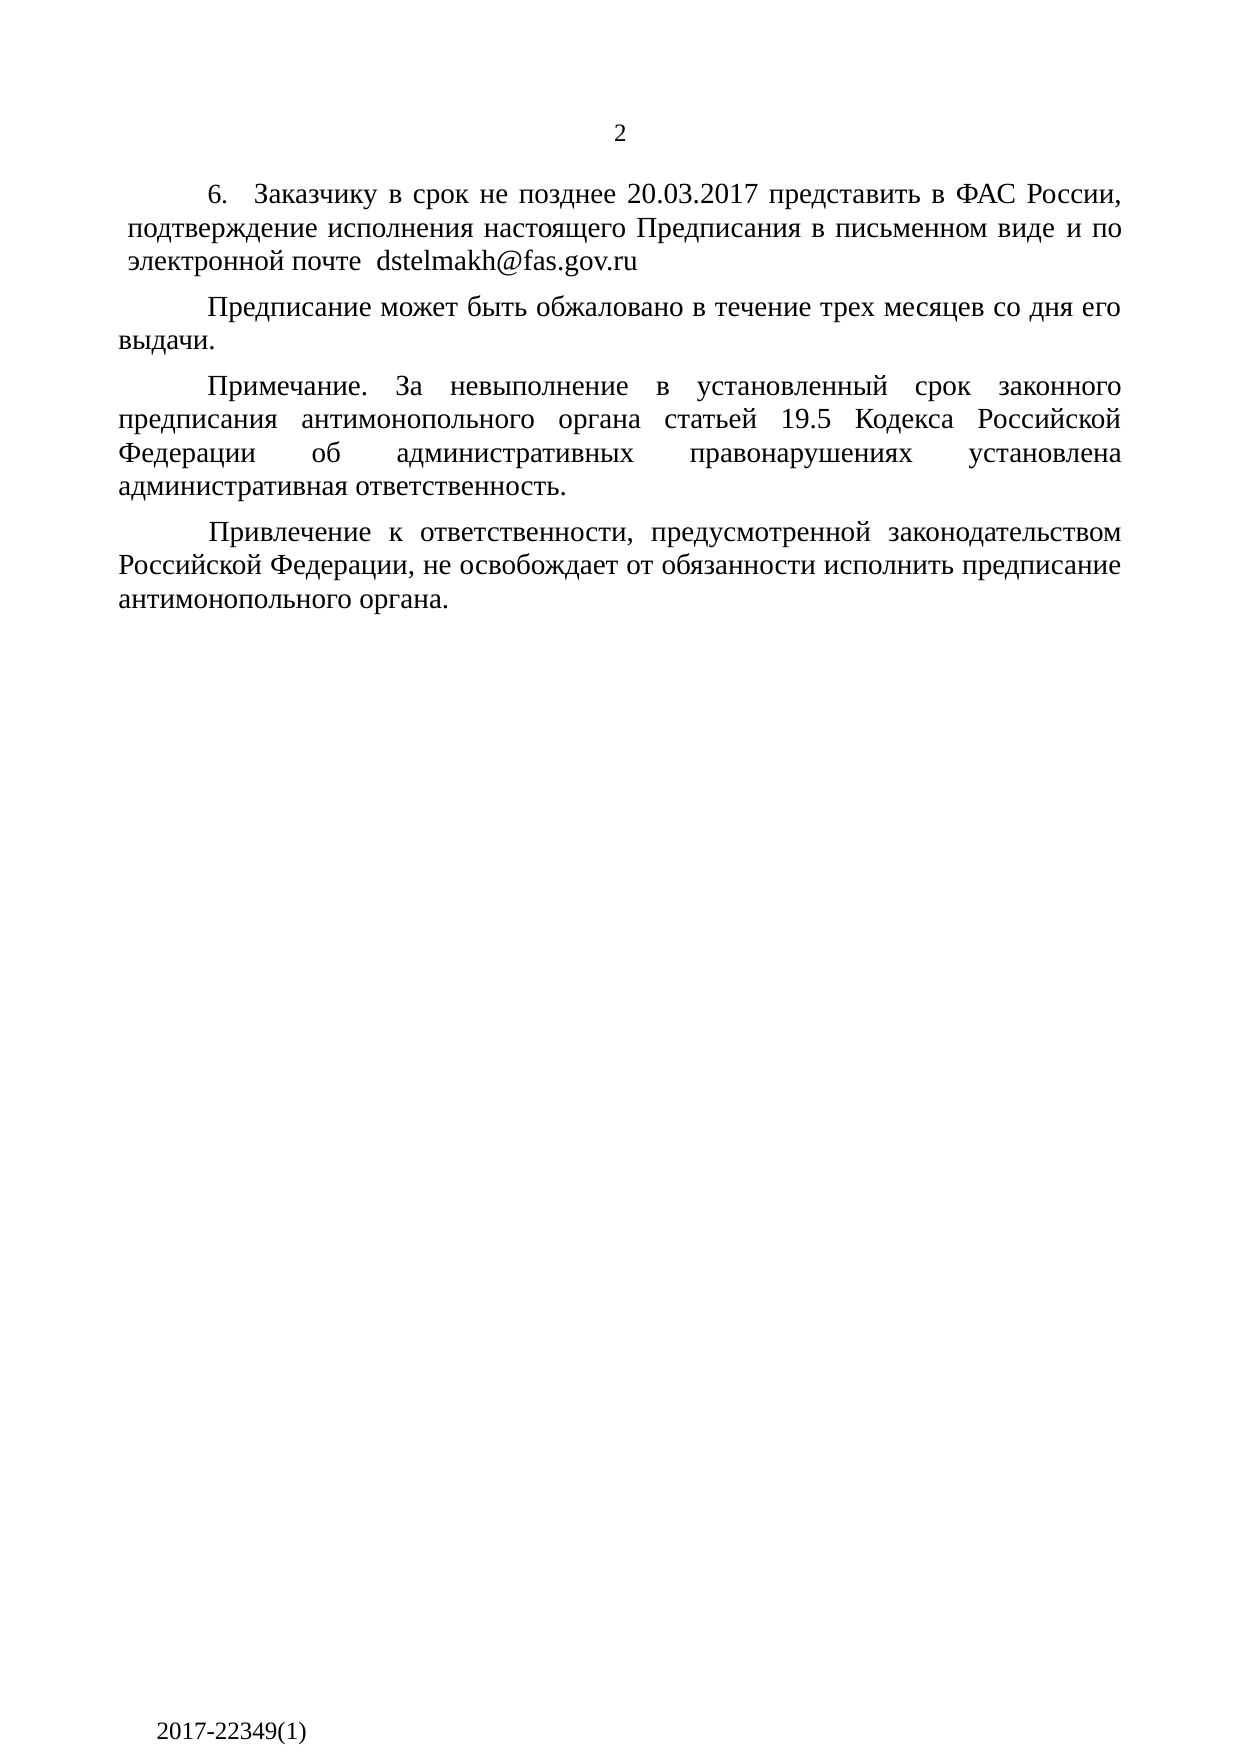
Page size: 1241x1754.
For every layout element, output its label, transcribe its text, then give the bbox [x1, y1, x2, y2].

list Заказчику в срок не позднее 20.03.2017 представить в ФАС России, подтверждение исполнения настоящего Предписания в письменном виде и по электронной почте dstelmakh@fas.gov.ru [127, 176, 1122, 277]
text Привлечение к ответственности, предусмотренной законодательством Российской Федерации, не освобождает от обязанности исполнить предписание антимонопольного органа. [118, 514, 1122, 614]
text Примечание. За невыполнение в установленный срок законного предписания антимонопольного органа статьей 19.5 Кодекса Российской Федерации об административных правонарушениях установлена административная ответственность. [118, 368, 1122, 502]
text Предписание может быть обжаловано в течение трех месяцев со дня его выдачи. [118, 289, 1122, 356]
